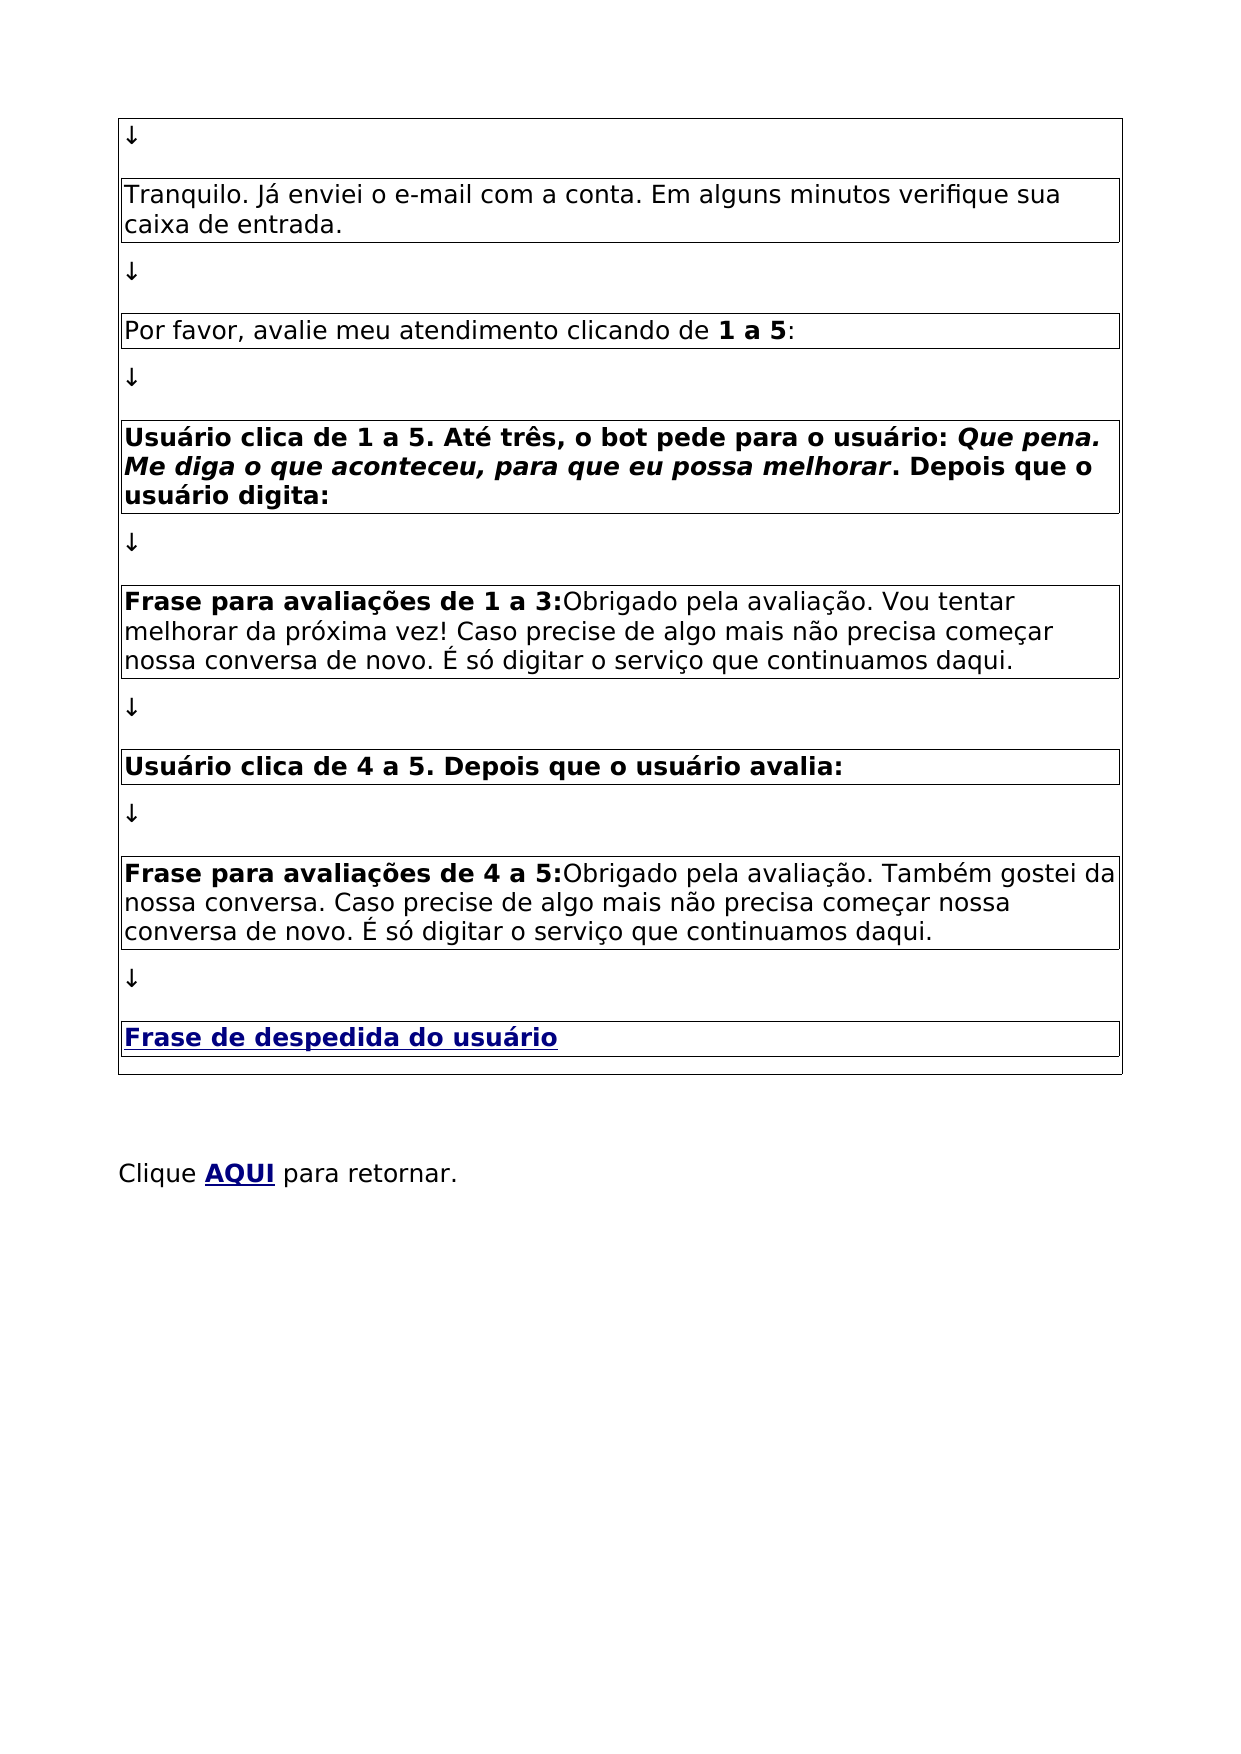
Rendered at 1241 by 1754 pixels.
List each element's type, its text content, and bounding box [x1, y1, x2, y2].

text Clique AQUI para retornar. [118, 1159, 1122, 1188]
table_header Frase para avaliações de 4 a 5:Obrigado pela avaliação. Também gostei da nossa conversa. Caso precise de algo mais não precisa começar nossa conversa de novo. É só digitar o serviço que continuamos daqui. [122, 857, 1119, 949]
table_header Frase de despedida do usuário [122, 1022, 1119, 1056]
table_header Frase para avaliações de 1 a 3:Obrigado pela avaliação. Vou tentar melhorar da próxima vez! Caso precise de algo mais não precisa começar nossa conversa de novo. É só digitar o serviço que continuamos daqui. [122, 586, 1119, 678]
table_header Tranquilo. Já enviei o e-mail com a conta. Em alguns minutos verifique sua caixa de entrada. [122, 179, 1119, 242]
table_header Por favor, avalie meu atendimento clicando de 1 a 5: [122, 314, 1119, 348]
table_header Usuário clica de 4 a 5. Depois que o usuário avalia: [122, 750, 1119, 784]
table_header Usuário clica de 1 a 5. Até três, o bot pede para o usuário: Que pena. Me diga o que aconteceu, para que eu possa melhorar. Depois que o usuário digita: [122, 421, 1119, 513]
table_header ↓ ↓ ↓ ↓ ↓ ↓ ↓ [119, 119, 1122, 1073]
